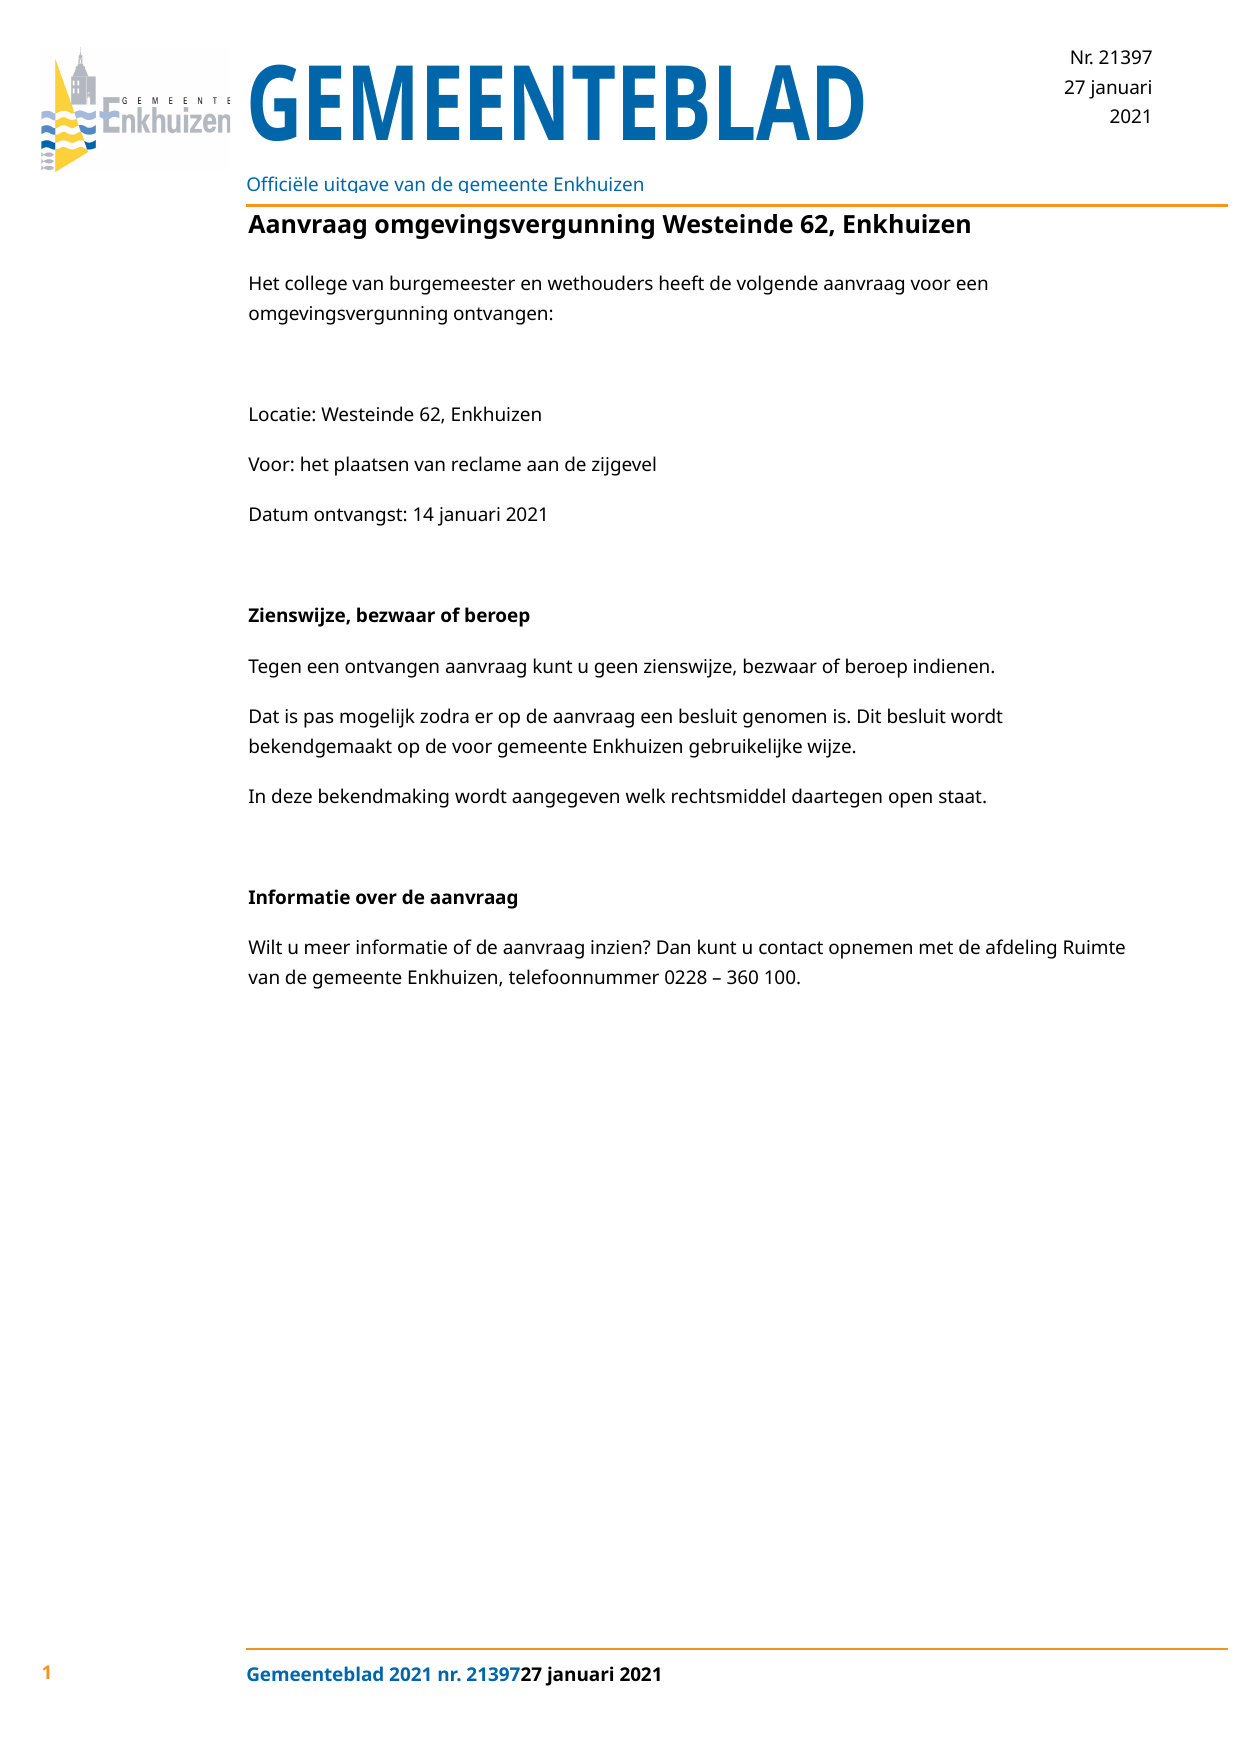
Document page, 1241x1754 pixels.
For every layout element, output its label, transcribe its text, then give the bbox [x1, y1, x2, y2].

text Voor: het plaatsen van reclame aan de zijgevel [248, 451, 1152, 477]
picture [41, 47, 231, 172]
text Tegen een ontvangen aanvraag kunt u geen zienswijze, bezwaar of beroep indienen. [248, 653, 1152, 678]
text Datum ontvangst: 14 januari 2021 [248, 502, 1152, 527]
text Wilt u meer informatie of de aanvraag inzien? Dan kunt u contact opnemen met de afdeling Ruimte van de gemeente Enkhuizen, telefoonnummer 0228 – 360 100. [248, 934, 1152, 990]
text In deze bekendmaking wordt aangegeven welk rechtsmiddel daartegen open staat. [248, 783, 1152, 809]
text Zienswijze, bezwaar of beroep [248, 602, 1152, 628]
text Dat is pas mogelijk zodra er op de aanvraag een besluit genomen is. Dit besluit wordt bekendgemaakt op de voor gemeente Enkhuizen gebruikelijke wijze. [248, 703, 1152, 758]
text Locatie: Westeinde 62, Enkhuizen [248, 401, 1152, 426]
text Informatie over de aanvraag [248, 884, 1152, 910]
text Het college van burgemeester en wethouders heeft de volgende aanvraag voor een omgevingsvergunning ontvangen: [248, 270, 1152, 326]
text Aanvraag omgevingsvergunning Westeinde 62, Enkhuizen [248, 207, 1152, 241]
